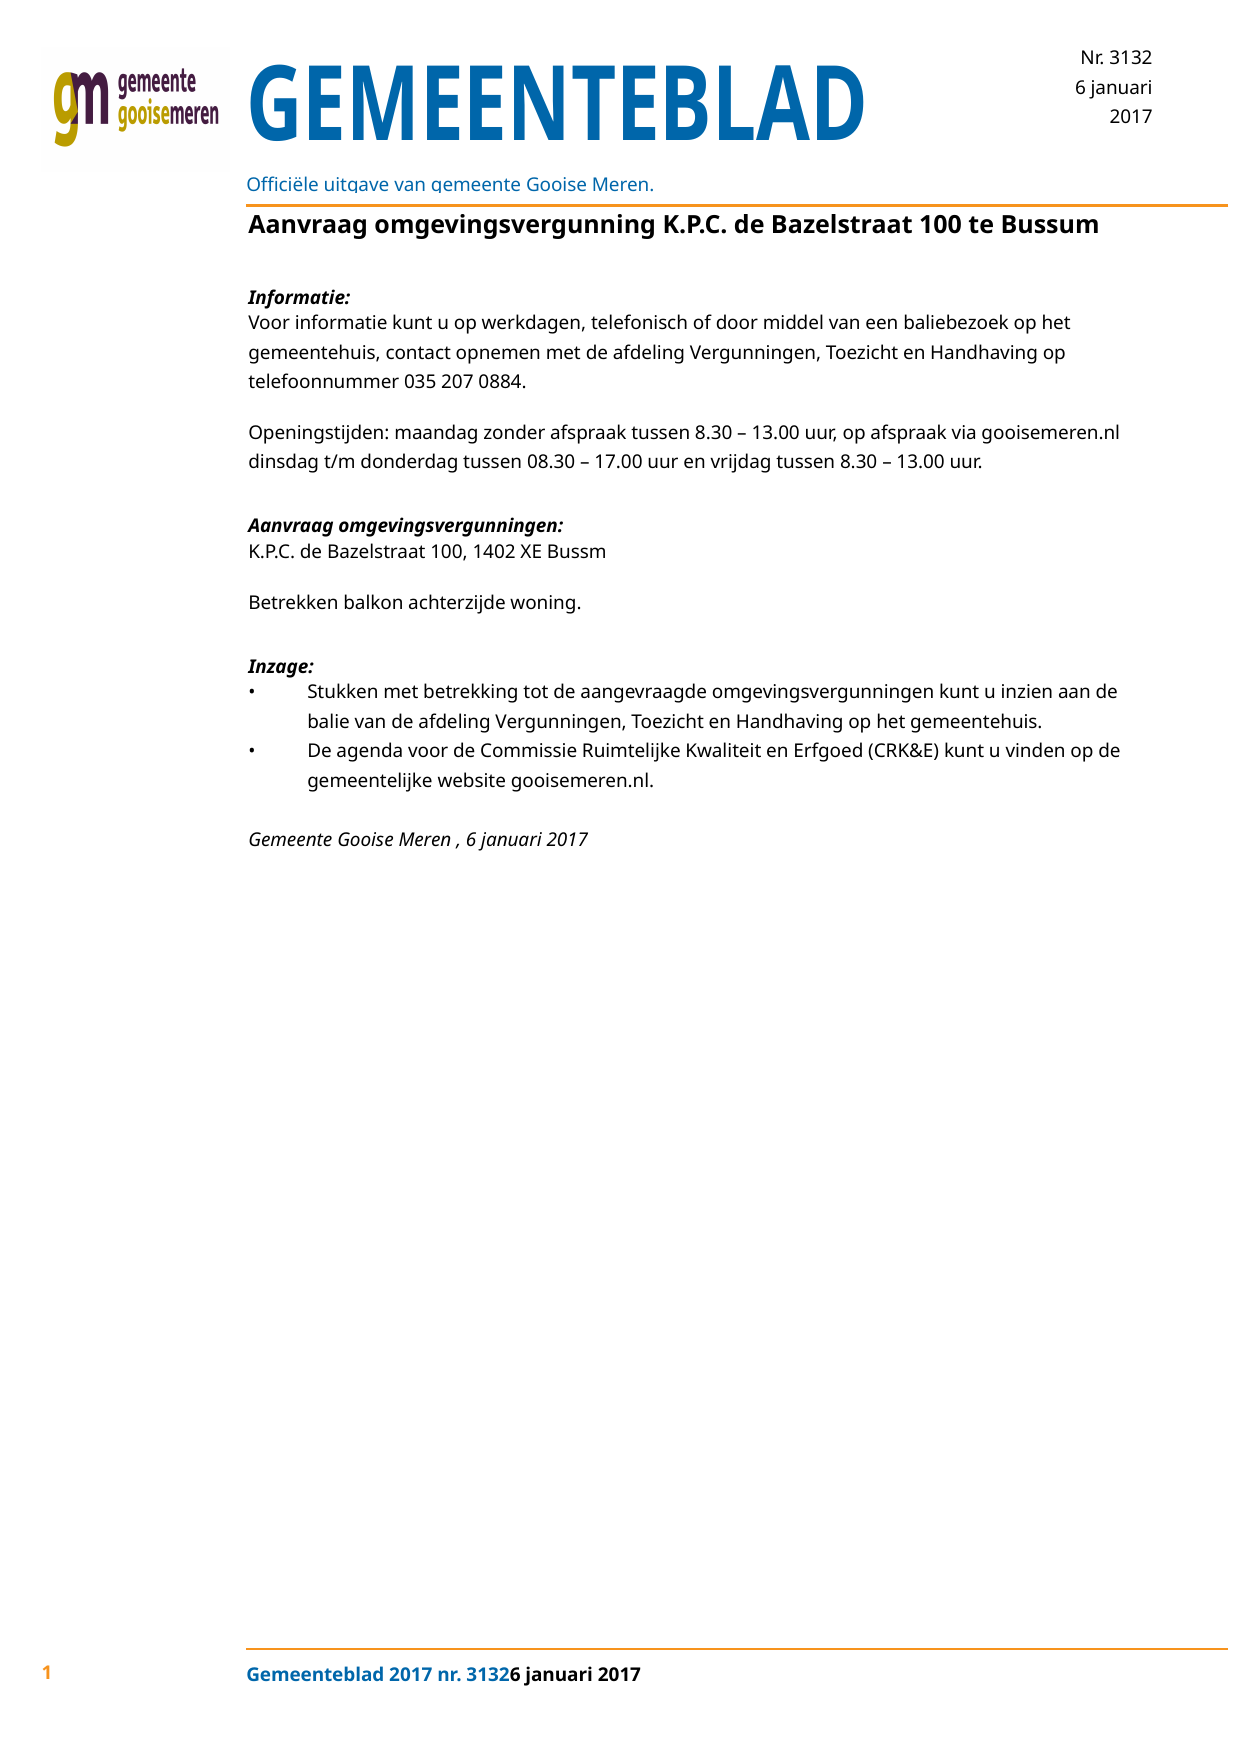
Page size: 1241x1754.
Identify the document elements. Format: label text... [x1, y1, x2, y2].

text Openingstijden: maandag zonder afspraak tussen 8.30 – 13.00 uur, op afspraak via gooisemeren.nl dinsdag t/m donderdag tussen 08.30 – 17.00 uur en vrijdag tussen 8.30 – 13.00 uur. [248, 419, 1152, 474]
text Aanvraag omgevingsvergunning K.P.C. de Bazelstraat 100 te Bussum [248, 207, 1152, 241]
list Stukken met betrekking tot de aangevraagde omgevingsvergunningen kunt u inzien aan de balie van de afdeling Vergunningen, Toezicht en Handhaving op het gemeentehuis. [248, 678, 1152, 734]
text Voor informatie kunt u op werkdagen, telefonisch of door middel van een baliebezoek op het gemeentehuis, contact opnemen met de afdeling Vergunningen, Toezicht en Handhaving op telefoonnummer 035 207 0884. [248, 309, 1152, 394]
text Inzage: [248, 653, 1152, 678]
list De agenda voor de Commissie Ruimtelijke Kwaliteit en Erfgoed (CRK&E) kunt u vinden op de gemeentelijke website gooisemeren.nl. [248, 738, 1152, 793]
text Betrekken balkon achterzijde woning. [248, 589, 1152, 614]
picture [41, 47, 231, 172]
text Aanvraag omgevingsvergunningen: [248, 513, 1152, 538]
text Gemeente Gooise Meren , 6 januari 2017 [248, 826, 1152, 852]
text Informatie: [248, 284, 1152, 309]
text K.P.C. de Bazelstraat 100, 1402 XE Bussm [248, 538, 1152, 564]
